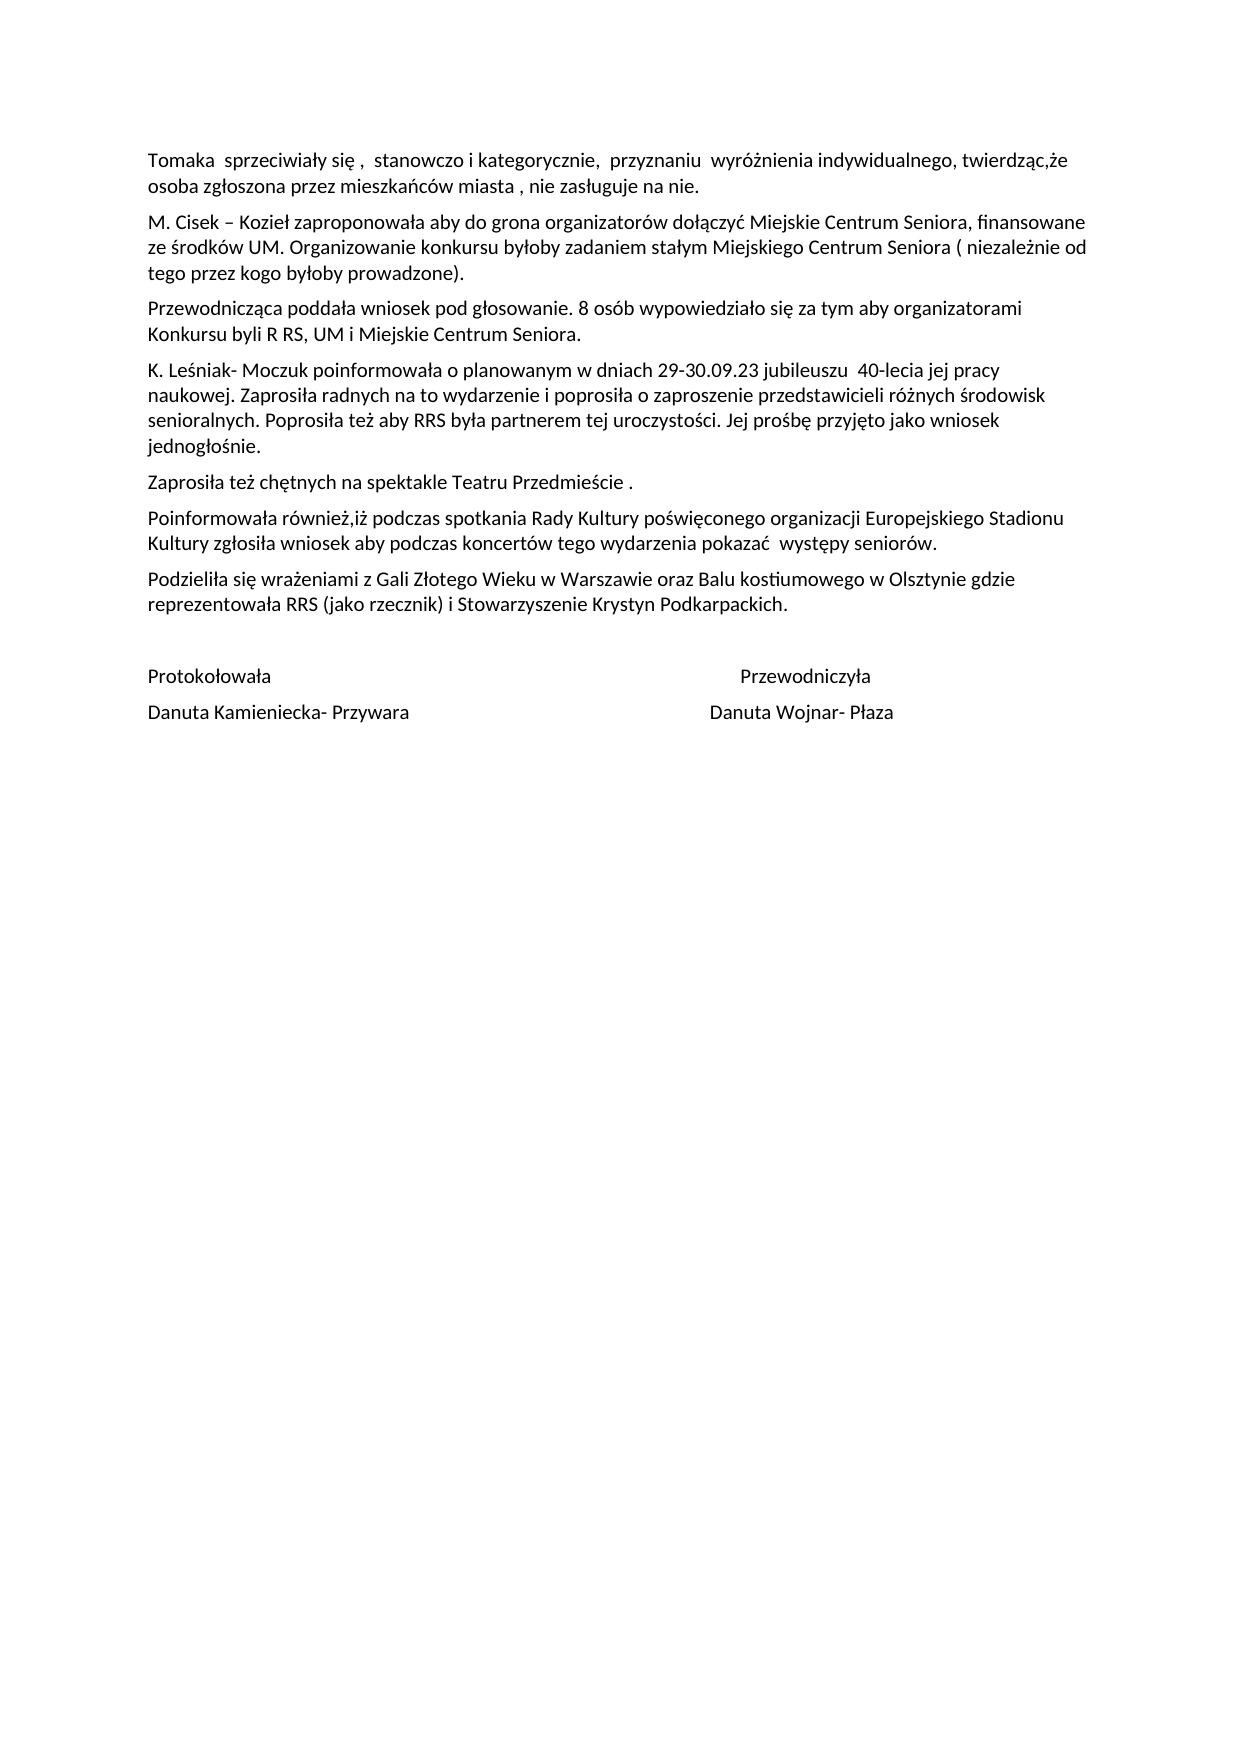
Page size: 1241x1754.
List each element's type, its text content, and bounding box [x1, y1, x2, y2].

text Podzieliła się wrażeniami z Gali Złotego Wieku w Warszawie oraz Balu kostiumowego w Olsztynie gdzie reprezentowała RRS (jako rzecznik) i Stowarzyszenie Krystyn Podkarpackich. [148, 566, 1093, 617]
text Zaprosiła też chętnych na spektakle Teatru Przedmieście . [148, 469, 1093, 494]
text Tomaka sprzeciwiały się , stanowczo i kategorycznie, przyznaniu wyróżnienia indywidualnego, twierdząc,że osoba zgłoszona przez mieszkańców miasta , nie zasługuje na nie. [148, 148, 1093, 198]
text Protokołowała Przewodniczyła [148, 663, 1093, 688]
text Przewodnicząca poddała wniosek pod głosowanie. 8 osób wypowiedziało się za tym aby organizatorami Konkursu byli R RS, UM i Miejskie Centrum Seniora. [148, 296, 1093, 346]
text M. Cisek – Kozieł zaproponowała aby do grona organizatorów dołączyć Miejskie Centrum Seniora, finansowane ze środków UM. Organizowanie konkursu byłoby zadaniem stałym Miejskiego Centrum Seniora ( niezależnie od tego przez kogo byłoby prowadzone). [148, 209, 1093, 285]
text Poinformowała również,iż podczas spotkania Rady Kultury poświęconego organizacji Europejskiego Stadionu Kultury zgłosiła wniosek aby podczas koncertów tego wydarzenia pokazać występy seniorów. [148, 505, 1093, 556]
text K. Leśniak- Moczuk poinformowała o planowanym w dniach 29-30.09.23 jubileuszu 40-lecia jej pracy naukowej. Zaprosiła radnych na to wydarzenie i poprosiła o zaproszenie przedstawicieli różnych środowisk senioralnych. Poprosiła też aby RRS była partnerem tej uroczystości. Jej prośbę przyjęto jako wniosek jednogłośnie. [148, 357, 1093, 458]
text Danuta Kamieniecka- Przywara Danuta Wojnar- Płaza [148, 699, 1093, 724]
